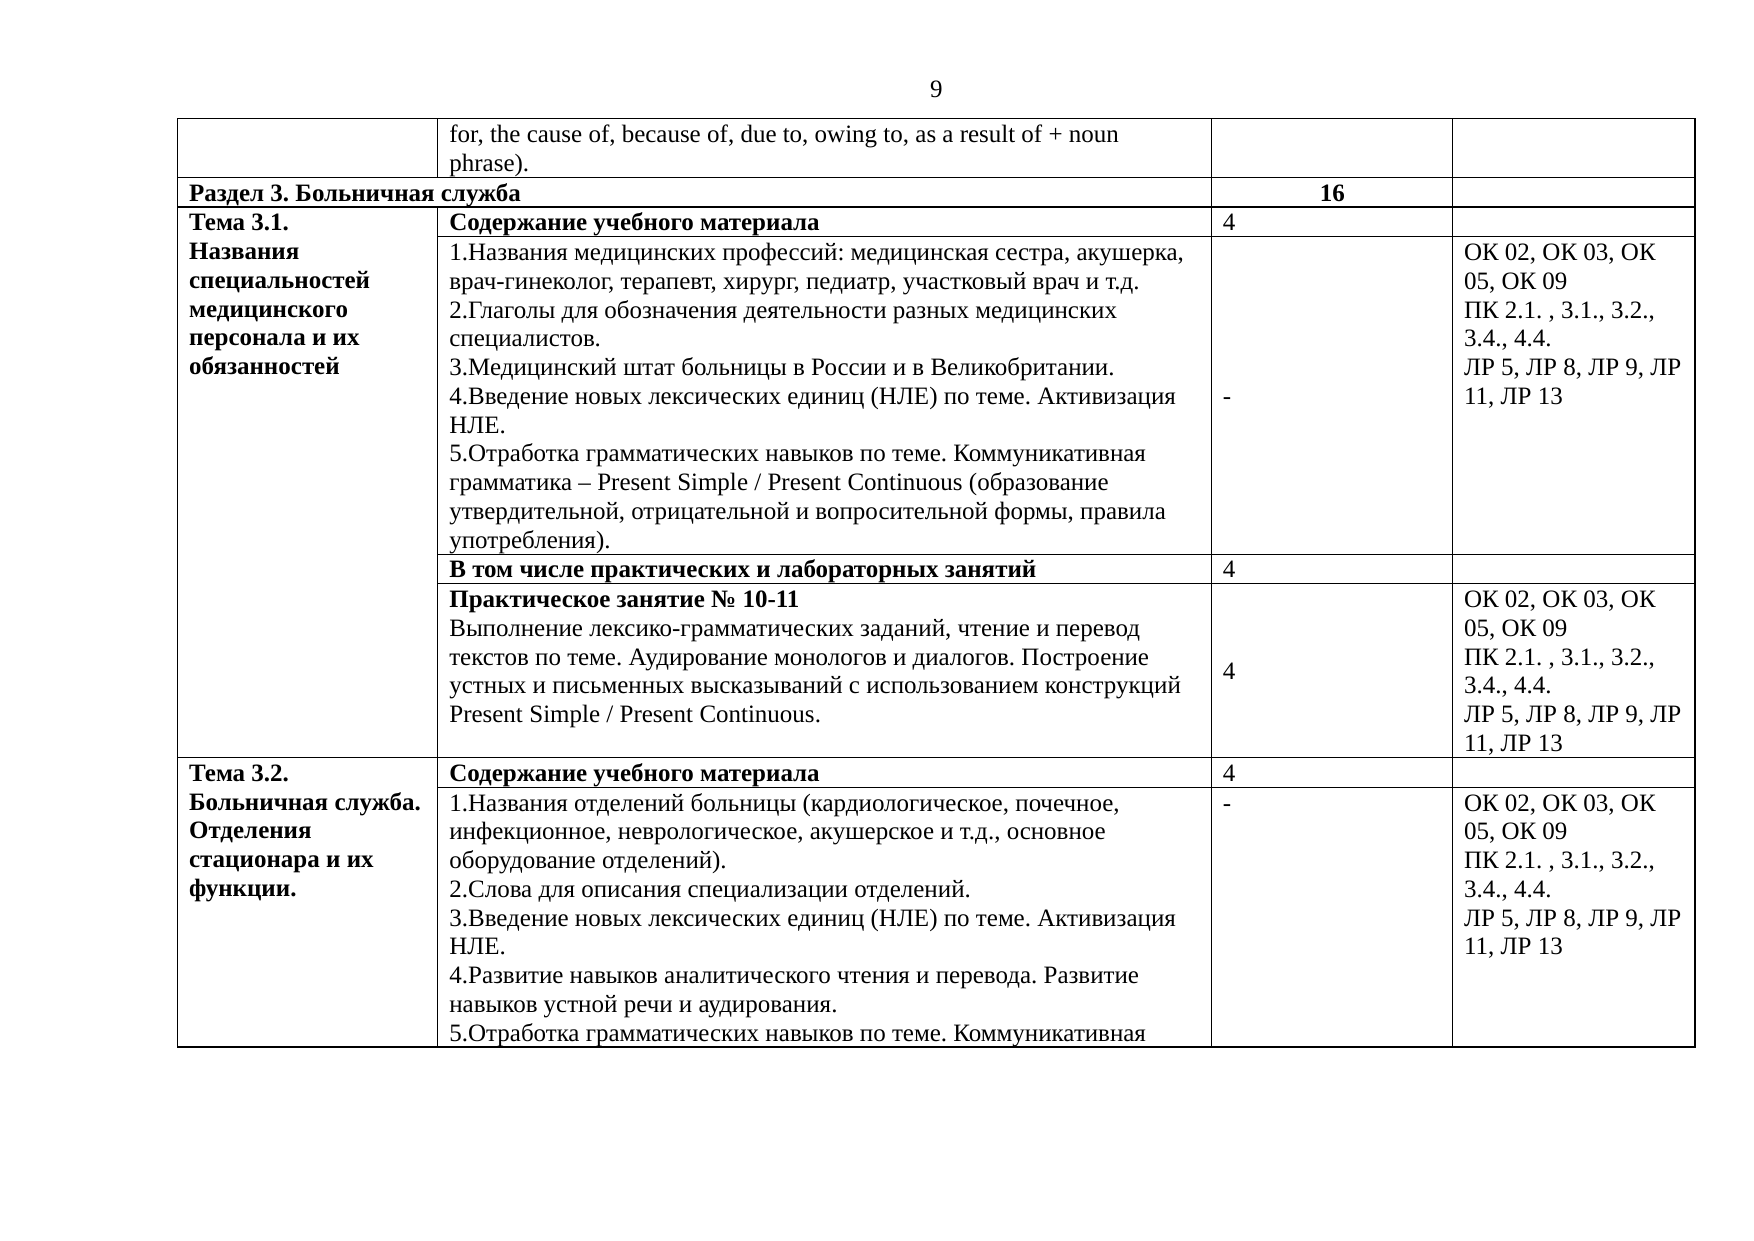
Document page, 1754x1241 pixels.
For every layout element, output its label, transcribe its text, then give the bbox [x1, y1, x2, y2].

table_cell 4 [1212, 758, 1452, 787]
table_cell Содержание учебного материала [438, 758, 1211, 787]
table_cell Содержание учебного материала [438, 208, 1211, 236]
table_cell [1453, 758, 1694, 787]
table_cell [1212, 119, 1452, 177]
table_cell Тема 3.2. Больничная служба. Отделения стационара и их функции. [178, 758, 437, 1046]
table_cell 1.Названия медицинских профессий: медицинская сестра, акушерка, врач-гинеколог, терапевт, хирург, педиатр, участковый врач и т.д. 2.Глаголы для обозначения деятельности разных медицинских специалистов. 3.Медицинский штат больницы в России и в Великобритании. 4.Введение новых лексических единиц (НЛЕ) по теме. Активизация НЛЕ. 5.Отработка грамматических навыков по теме. Коммуникативная грамматика – Present Simple / Present Continuous (образование утвердительной, отрицательной и вопросительной формы, правила употребления). [438, 237, 1211, 553]
table_cell [1453, 178, 1694, 206]
table_cell 4 [1212, 584, 1452, 757]
table_cell [1453, 208, 1694, 236]
table_cell В том числе практических и лабораторных занятий [438, 555, 1211, 583]
table_cell - [1212, 788, 1452, 1046]
table_cell 4 [1212, 208, 1452, 236]
table_cell [1453, 555, 1694, 583]
table_cell Раздел 3. Больничная служба [178, 178, 1211, 206]
table_cell 16 [1212, 178, 1452, 206]
table_cell 4 [1212, 555, 1452, 583]
table_cell ОК 02, ОК 03, ОК 05, ОК 09 ПК 2.1. , 3.1., 3.2., 3.4., 4.4. ЛР 5, ЛР 8, ЛР 9, ЛР 11, ЛР 13 [1453, 584, 1694, 757]
table_cell - [1212, 237, 1452, 553]
table_cell for, the cause of, because of, due to, owing to, as a result of + noun phrase). [438, 119, 1211, 177]
table_cell [178, 119, 437, 177]
table_cell ОК 02, ОК 03, ОК 05, ОК 09 ПК 2.1. , 3.1., 3.2., 3.4., 4.4. ЛР 5, ЛР 8, ЛР 9, ЛР 11, ЛР 13 [1453, 237, 1694, 553]
table_cell Практическое занятие № 10-11 Выполнение лексико-грамматических заданий, чтение и перевод текстов по теме. Аудирование монологов и диалогов. Построение устных и письменных высказываний с использованием конструкций Present Simple / Present Continuous. [438, 584, 1211, 757]
table_cell ОК 02, ОК 03, ОК 05, ОК 09 ПК 2.1. , 3.1., 3.2., 3.4., 4.4. ЛР 5, ЛР 8, ЛР 9, ЛР 11, ЛР 13 [1453, 788, 1694, 1046]
table_cell Тема 3.1. Названия специальностей медицинского персонала и их обязанностей [178, 208, 437, 757]
table_cell [1453, 119, 1694, 177]
table_cell 1.Названия отделений больницы (кардиологическое, почечное, инфекционное, неврологическое, акушерское и т.д., основное оборудование отделений). 2.Слова для описания специализации отделений. 3.Введение новых лексических единиц (НЛЕ) по теме. Активизация НЛЕ. 4.Развитие навыков аналитического чтения и перевода. Развитие навыков устной речи и аудирования. 5.Отработка грамматических навыков по теме. Коммуникативная [438, 788, 1211, 1046]
